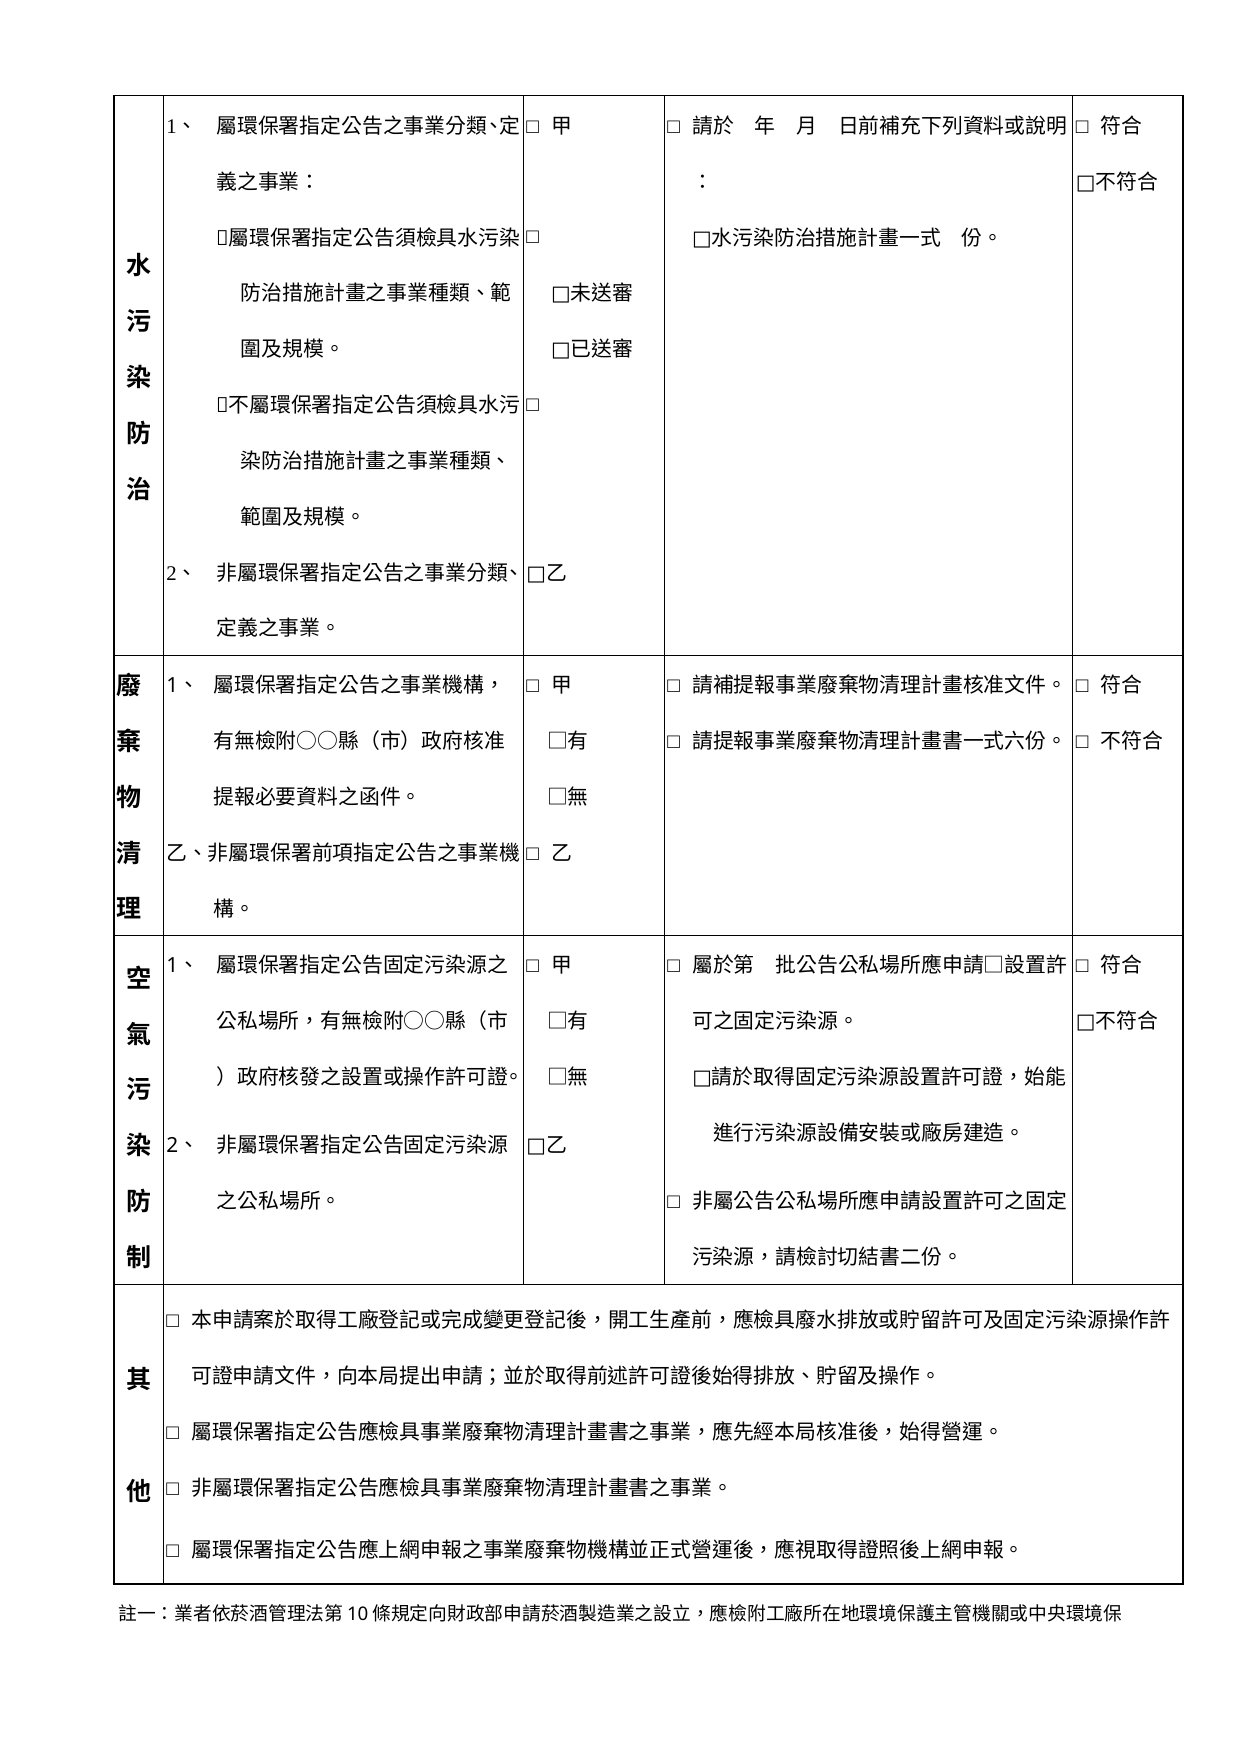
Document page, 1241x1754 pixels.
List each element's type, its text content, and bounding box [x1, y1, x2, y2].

table_cell 屬環保署指定公告之事業分類、定義之事業： 屬環保署指定公告須檢具水污染防治措施計畫之事業種類、範圍及規模。 不屬環保署指定公告須檢具水污染防治措施計畫之事業種類、範圍及規模。 非屬環保署指定公告之事業分類、定義之事業。 [164, 96, 523, 655]
table_cell 水 污 染 防 治 [115, 96, 163, 655]
table_cell 符合 □不符合 [1073, 96, 1182, 655]
table_cell 符合 □不符合 [1073, 936, 1182, 1283]
table_cell 屬環保署指定公告之事業機構，有無檢附○○縣（市）政府核准提報必要資料之函件。 乙、非屬環保署前項指定公告之事業機構。 [164, 656, 523, 935]
table_cell 廢棄物清理 [115, 656, 163, 935]
table_cell 甲 □未送審 □已送審 □乙 [524, 96, 664, 655]
table_cell 符合 不符合 [1073, 656, 1182, 935]
table_cell 本申請案於取得工廠登記或完成變更登記後，開工生產前，應檢具廢水排放或貯留許可及固定污染源操作許可證申請文件，向本局提出申請；並於取得前述許可證後始得排放、貯留及操作。 屬環保署指定公告應檢具事業廢棄物清理計畫書之事業，應先經本局核准後，始得營運。 非屬環保署指定公告應檢具事業廢棄物清理計畫書之事業。 屬環保署指定公告應上網申報之事業廢棄物機構並正式營運後，應視取得證照後上網申報。 [164, 1285, 1182, 1582]
table_cell 請補提報事業廢棄物清理計畫核准文件。 請提報事業廢棄物清理計畫書一式六份。 [665, 656, 1072, 935]
table_cell 空氣污染防制 [115, 936, 163, 1283]
text 註一：業者依菸酒管理法第10條規定向財政部申請菸酒製造業之設立，應檢附工廠所在地環境保護主管機關或中央環境保 [118, 1585, 1122, 1640]
table_cell 屬於第 批公告公私場所應申請□設置許可之固定污染源。 □請於取得固定污染源設置許可證，始能進行污染源設備安裝或廠房建造。 非屬公告公私場所應申請設置許可之固定污染源，請檢討切結書二份。 [665, 936, 1072, 1283]
table_cell 甲 □有 □無 □乙 [524, 936, 664, 1283]
table_cell 甲 □有 □無 乙 [524, 656, 664, 935]
table_cell 屬環保署指定公告固定污染源之公私場所，有無檢附○○縣（市）政府核發之設置或操作許可證。 非屬環保署指定公告固定污染源之公私場所。 [164, 936, 523, 1283]
table_cell 其 他 [115, 1285, 163, 1582]
table_cell 請於 年 月 日前補充下列資料或說明： □水污染防治措施計畫一式 份。 [665, 96, 1072, 655]
